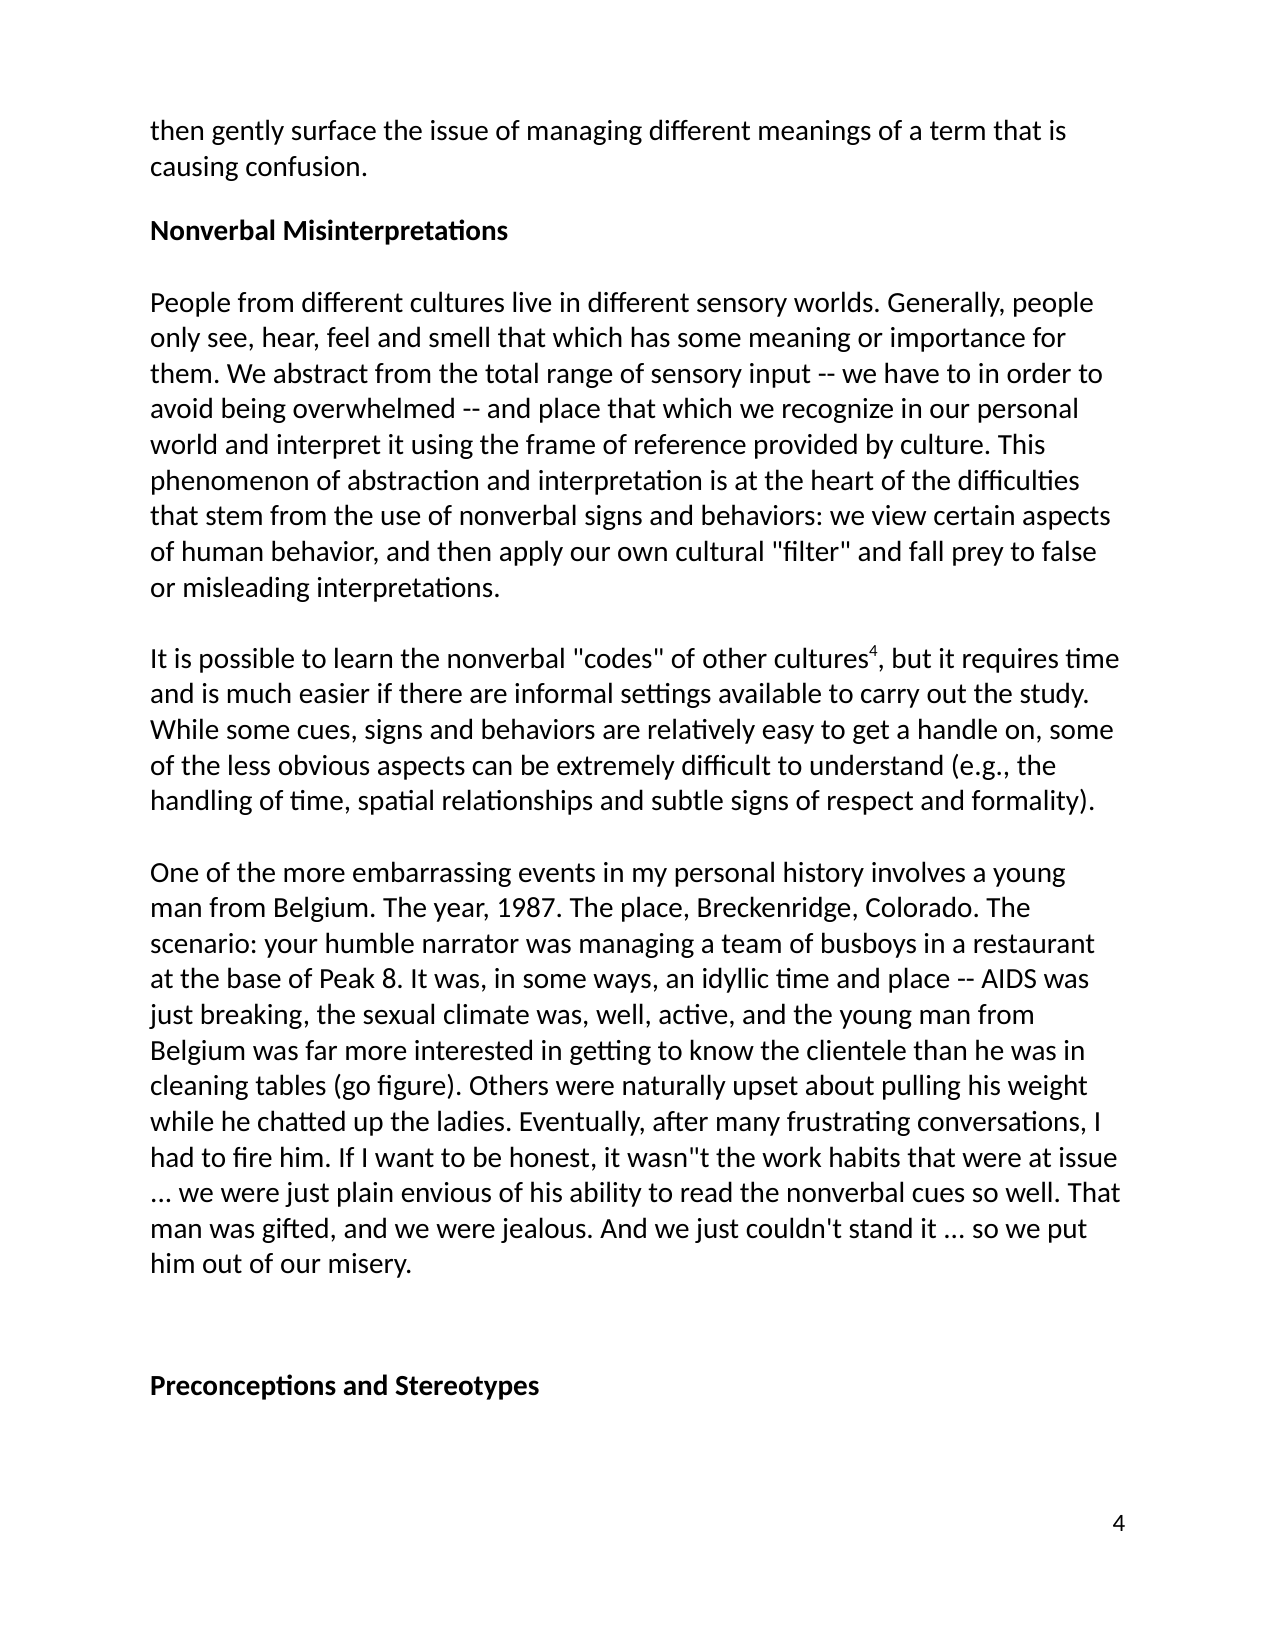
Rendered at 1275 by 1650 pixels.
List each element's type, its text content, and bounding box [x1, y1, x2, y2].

text Preconceptions and Stereotypes [150, 1367, 1125, 1403]
text One of the more embarrassing events in my personal history involves a young man from Belgium. The year, 1987. The place, Breckenridge, Colorado. The scenario: your humble narrator was managing a team of busboys in a restaurant at the base of Peak 8. It was, in some ways, an idyllic time and place -- AIDS was just breaking, the sexual climate was, well, active, and the young man from Belgium was far more interested in getting to know the clientele than he was in cleaning tables (go figure). Others were naturally upset about pulling his weight while he chatted up the ladies. Eventually, after many frustrating conversations, I had to fire him. If I want to be honest, it wasn"t the work habits that were at issue ... we were just plain envious of his ability to read the nonverbal cues so well. That man was gifted, and we were jealous. And we just couldn't stand it ... so we put him out of our misery. [150, 854, 1125, 1281]
text then gently surface the issue of managing different meanings of a term that is causing confusion. [150, 112, 1125, 184]
text Nonverbal Misinterpretations [150, 212, 1125, 248]
text It is possible to learn the nonverbal "codes" of other cultures4, but it requires time and is much easier if there are informal settings available to carry out the study. While some cues, signs and behaviors are relatively easy to get a handle on, some of the less obvious aspects can be extremely difficult to understand (e.g., the handling of time, spatial relationships and subtle signs of respect and formality). [150, 640, 1125, 818]
text People from different cultures live in different sensory worlds. Generally, people only see, hear, feel and smell that which has some meaning or importance for them. We abstract from the total range of sensory input -- we have to in order to avoid being overwhelmed -- and place that which we recognize in our personal world and interpret it using the frame of reference provided by culture. This phenomenon of abstraction and interpretation is at the heart of the difficulties that stem from the use of nonverbal signs and behaviors: we view certain aspects of human behavior, and then apply our own cultural "filter" and fall prey to false or misleading interpretations. [150, 284, 1125, 604]
